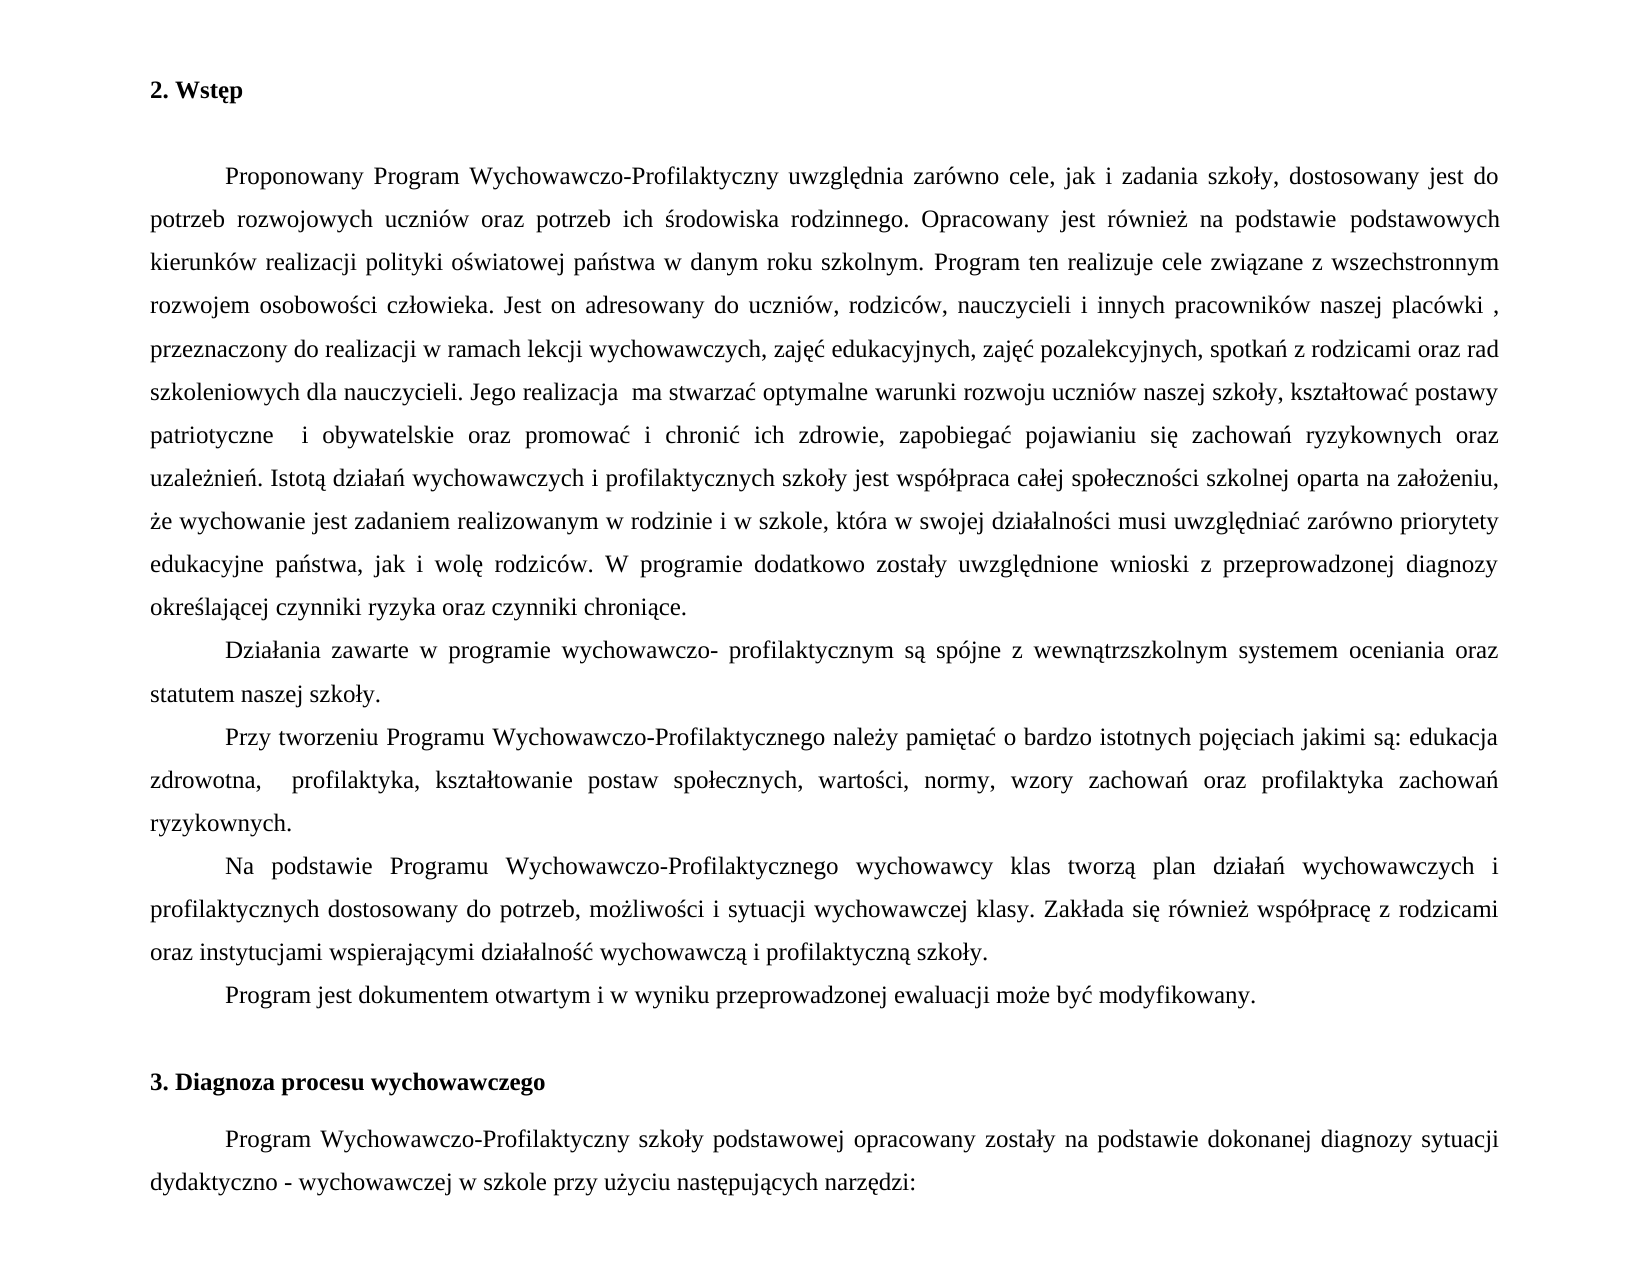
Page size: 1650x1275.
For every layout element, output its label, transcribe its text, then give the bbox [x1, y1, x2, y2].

text Działania zawarte w programie wychowawczo- profilaktycznym są spójne z wewnątrzszkolnym systemem oceniania oraz statutem naszej szkoły. [150, 636, 1500, 707]
text Program jest dokumentem otwartym i w wyniku przeprowadzonej ewaluacji może być modyfikowany. [150, 981, 1500, 1009]
text 2. Wstęp [150, 75, 1500, 104]
text Program Wychowawczo-Profilaktyczny szkoły podstawowej opracowany zostały na podstawie dokonanej diagnozy sytuacji dydaktyczno - wychowawczej w szkole przy użyciu następujących narzędzi: [150, 1124, 1500, 1196]
text Proponowany Program Wychowawczo-Profilaktyczny uwzględnia zarówno cele, jak i zadania szkoły, dostosowany jest do potrzeb rozwojowych uczniów oraz potrzeb ich środowiska rodzinnego. Opracowany jest również na podstawie podstawowych kierunków realizacji polityki oświatowej państwa w danym roku szkolnym. Program ten realizuje cele związane z wszechstronnym rozwojem osobowości człowieka. Jest on adresowany do uczniów, rodziców, nauczycieli i innych pracowników naszej placówki , przeznaczony do realizacji w ramach lekcji wychowawczych, zajęć edukacyjnych, zajęć pozalekcyjnych, spotkań z rodzicami oraz rad szkoleniowych dla nauczycieli. Jego realizacja ma stwarzać optymalne warunki rozwoju uczniów naszej szkoły, kształtować postawy patriotyczne i obywatelskie oraz promować i chronić ich zdrowie, zapobiegać pojawianiu się zachowań ryzykownych oraz uzależnień. Istotą działań wychowawczych i profilaktycznych szkoły jest współpraca całej społeczności szkolnej oparta na założeniu, że wychowanie jest zadaniem realizowanym w rodzinie i w szkole, która w swojej działalności musi uwzględniać zarówno priorytety edukacyjne państwa, jak i wolę rodziców. W programie dodatkowo zostały uwzględnione wnioski z przeprowadzonej diagnozy określającej czynniki ryzyka oraz czynniki chroniące. [150, 161, 1500, 621]
text 3. Diagnoza procesu wychowawczego [150, 1067, 1500, 1096]
text Przy tworzeniu Programu Wychowawczo-Profilaktycznego należy pamiętać o bardzo istotnych pojęciach jakimi są: edukacja zdrowotna, profilaktyka, kształtowanie postaw społecznych, wartości, normy, wzory zachowań oraz profilaktyka zachowań ryzykownych. [150, 722, 1500, 837]
text Na podstawie Programu Wychowawczo-Profilaktycznego wychowawcy klas tworzą plan działań wychowawczych i profilaktycznych dostosowany do potrzeb, możliwości i sytuacji wychowawczej klasy. Zakłada się również współpracę z rodzicami oraz instytucjami wspierającymi działalność wychowawczą i profilaktyczną szkoły. [150, 851, 1500, 966]
